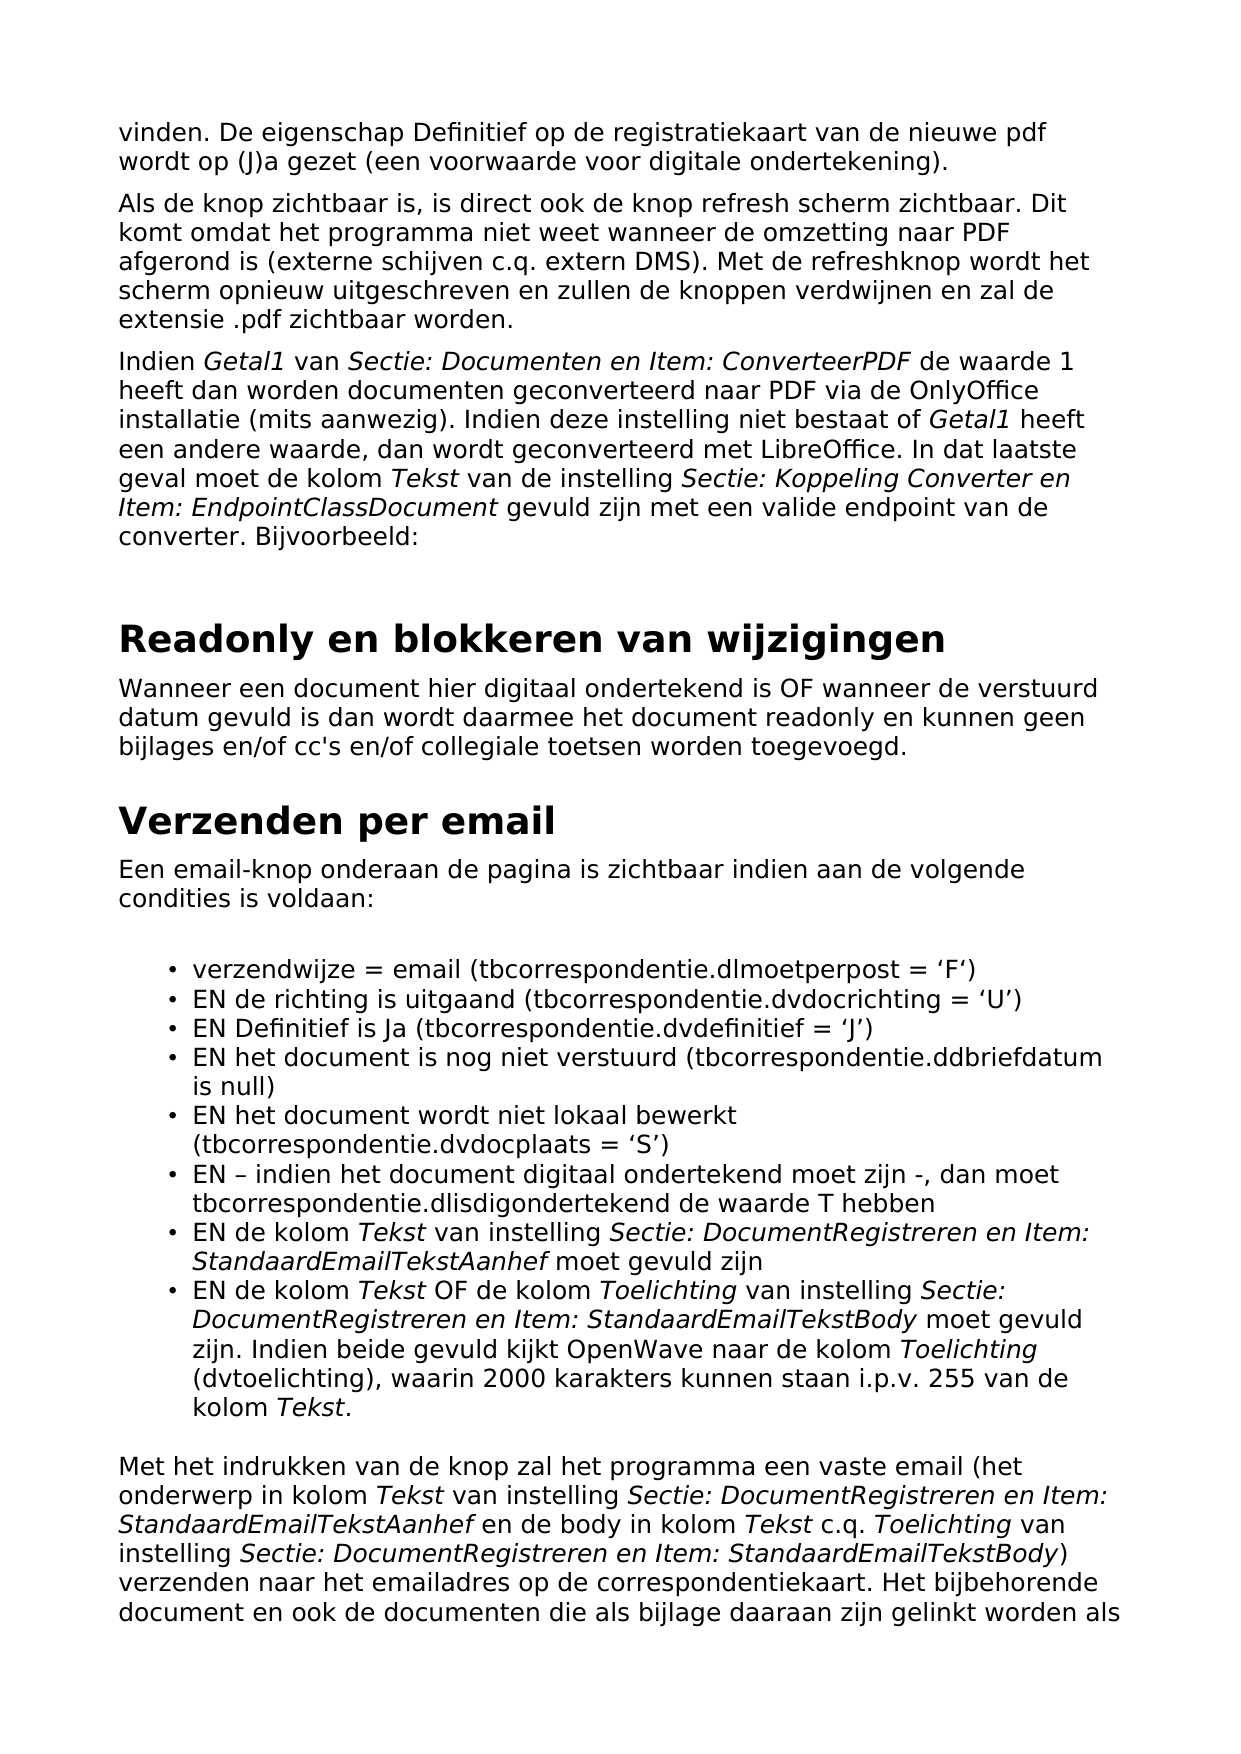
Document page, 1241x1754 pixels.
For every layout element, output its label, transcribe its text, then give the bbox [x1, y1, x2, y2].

list verzendwijze = email (tbcorrespondentie.dlmoetperpost = ‘F‘) [177, 956, 1122, 985]
list EN het document wordt niet lokaal bewerkt (tbcorrespondentie.dvdocplaats = ‘S’) [177, 1102, 1122, 1160]
list EN – indien het document digitaal ondertekend moet zijn -, dan moet tbcorrespondentie.dlisdigondertekend de waarde T hebben [177, 1160, 1122, 1218]
text Als de knop zichtbaar is, is direct ook de knop refresh scherm zichtbaar. Dit komt omdat het programma niet weet wanneer de omzetting naar PDF afgerond is (externe schijven c.q. extern DMS). Met de refreshknop wordt het scherm opnieuw uitgeschreven en zullen de knoppen verdwijnen en zal de extensie .pdf zichtbaar worden. [118, 189, 1122, 335]
text vinden. De eigenschap Definitief op de registratiekaart van de nieuwe pdf wordt op (J)a gezet (een voorwaarde voor digitale ondertekening). [118, 118, 1122, 176]
text Indien Getal1 van Sectie: Documenten en Item: ConverteerPDF de waarde 1 heeft dan worden documenten geconverteerd naar PDF via de OnlyOffice installatie (mits aanwezig). Indien deze instelling niet bestaat of Getal1 heeft een andere waarde, dan wordt geconverteerd met LibreOffice. In dat laatste geval moet de kolom Tekst van de instelling Sectie: Koppeling Converter en Item: EndpointClassDocument gevuld zijn met een valide endpoint van de converter. Bijvoorbeeld: [118, 347, 1122, 581]
list EN de kolom Tekst van instelling Sectie: DocumentRegistreren en Item: StandaardEmailTekstAanhef moet gevuld zijn [177, 1218, 1122, 1277]
list EN het document is nog niet verstuurd (tbcorrespondentie.ddbriefdatum is null) [177, 1043, 1122, 1102]
list EN Definitief is Ja (tbcorrespondentie.dvdefinitief = ‘J’) [177, 1014, 1122, 1043]
text Met het indrukken van de knop zal het programma een vaste email (het onderwerp in kolom Tekst van instelling Sectie: DocumentRegistreren en Item: StandaardEmailTekstAanhef en de body in kolom Tekst c.q. Toelichting van instelling Sectie: DocumentRegistreren en Item: StandaardEmailTekstBody) verzenden naar het emailadres op de correspondentiekaart. Het bijbehorende document en ook de documenten die als bijlage daaraan zijn gelinkt worden als [118, 1452, 1122, 1627]
text Een email-knop onderaan de pagina is zichtbaar indien aan de volgende condities is voldaan: [118, 855, 1122, 914]
list EN de kolom Tekst OF de kolom Toelichting van instelling Sectie: DocumentRegistreren en Item: StandaardEmailTekstBody moet gevuld zijn. Indien beide gevuld kijkt OpenWave naar de kolom Toelichting (dvtoelichting), waarin 2000 karakters kunnen staan i.p.v. 255 van de kolom Tekst. [177, 1277, 1122, 1422]
list EN de richting is uitgaand (tbcorrespondentie.dvdocrichting = ‘U’) [177, 985, 1122, 1014]
subtitle Verzenden per email [118, 799, 1122, 843]
subtitle Readonly en blokkeren van wijzigingen [118, 618, 1122, 662]
text Wanneer een document hier digitaal ondertekend is OF wanneer de verstuurd datum gevuld is dan wordt daarmee het document readonly en kunnen geen bijlages en/of cc's en/of collegiale toetsen worden toegevoegd. [118, 674, 1122, 762]
